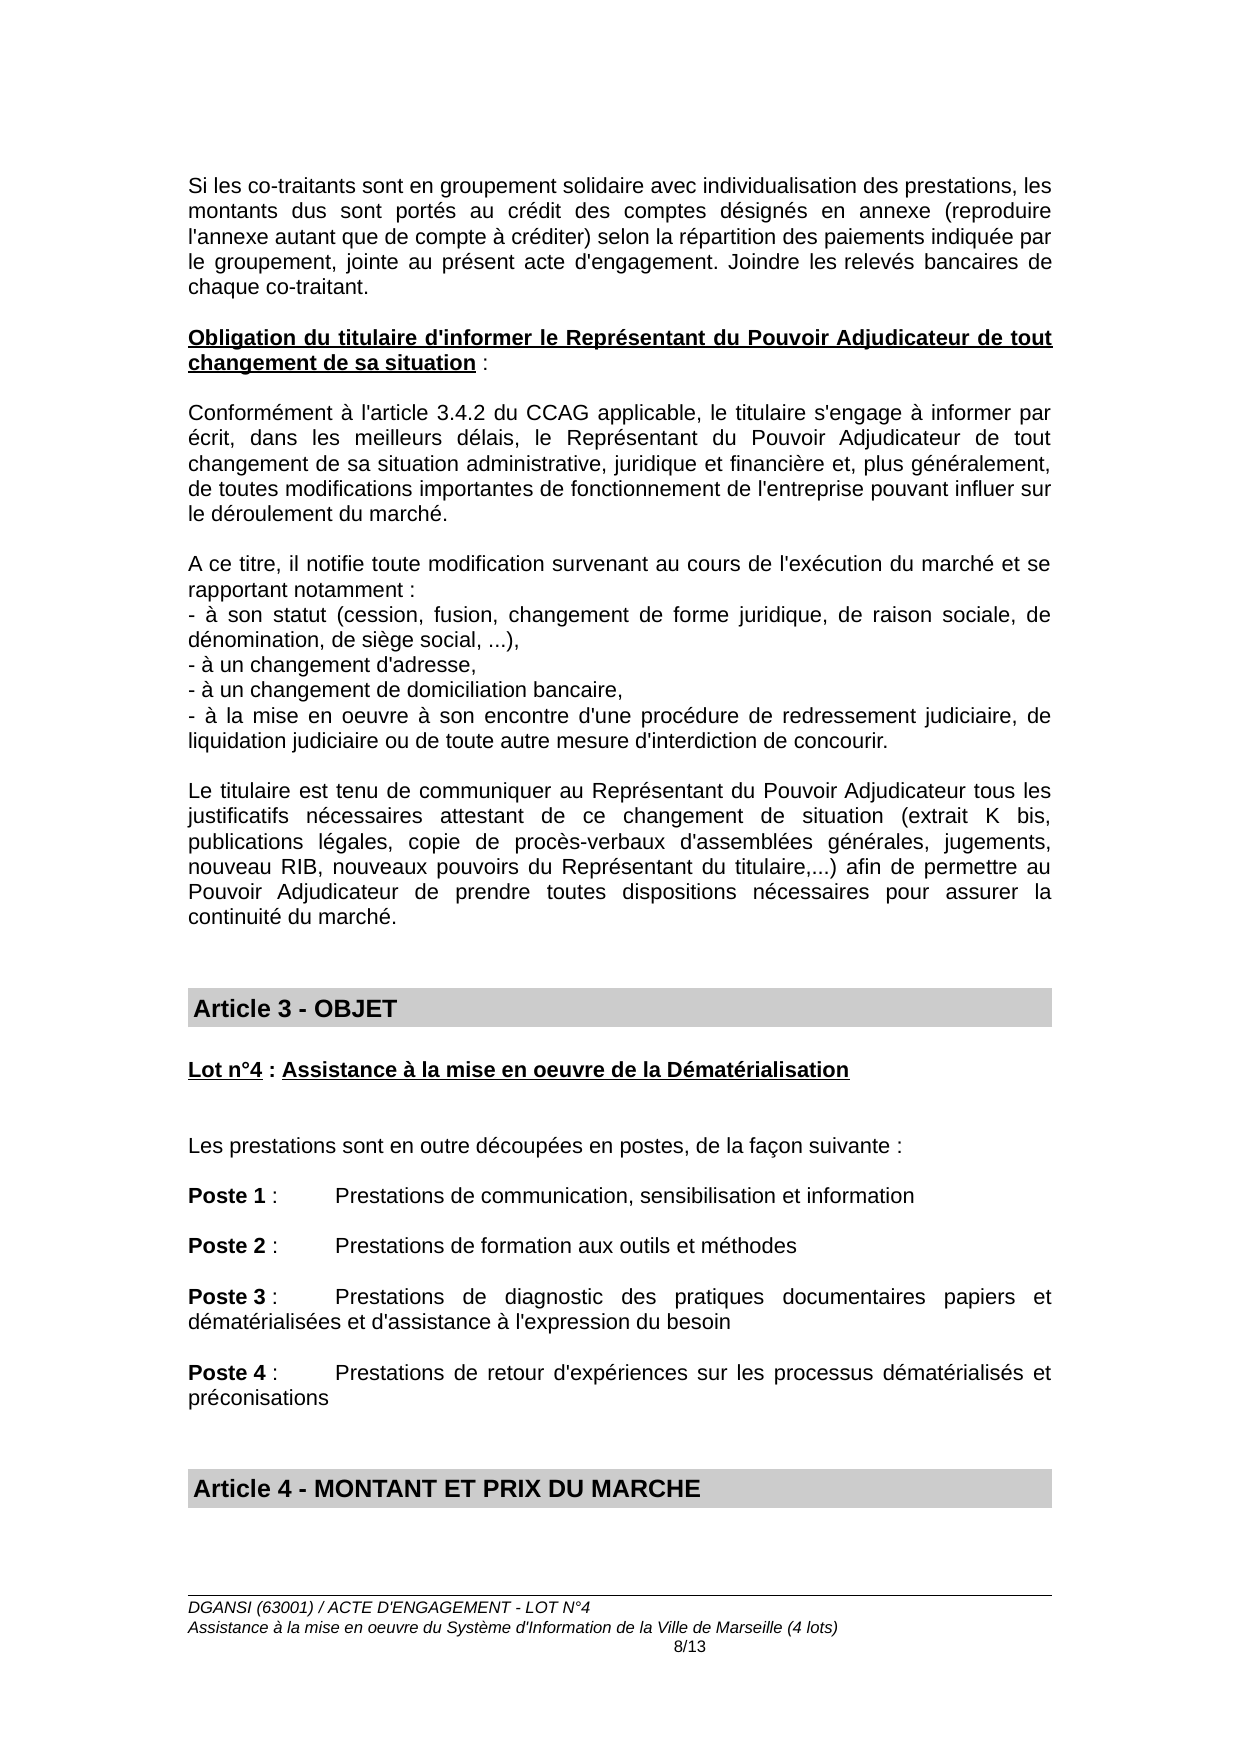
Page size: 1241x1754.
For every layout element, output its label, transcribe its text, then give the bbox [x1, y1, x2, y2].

text Poste 2 : Prestations de formation aux outils et méthodes [188, 1233, 1052, 1259]
text - à la mise en oeuvre à son encontre d'une procédure de redressement judiciaire, de liquidation judiciaire ou de toute autre mesure d'interdiction de concourir. [188, 703, 1052, 753]
subtitle OBJET [190, 991, 1050, 1025]
text Poste 1 : Prestations de communication, sensibilisation et information [188, 1183, 1052, 1208]
text Poste 4 : Prestations de retour d'expériences sur les processus dématérialisés et préconisations [188, 1359, 1052, 1410]
text Lot n°4 : Assistance à la mise en oeuvre de la Dématérialisation [188, 1057, 1052, 1082]
text - à un changement de domiciliation bancaire, [188, 677, 1052, 703]
text changement de sa situation : [188, 348, 1052, 375]
text Conformément à l'article 3.4.2 du CCAG applicable, le titulaire s'engage à informer par écrit, dans les meilleurs délais, le Représentant du Pouvoir Adjudicateur de tout changement de sa situation administrative, juridique et financière et, plus généralement, de toutes modifications importantes de fonctionnement de l'entreprise pouvant influer sur le déroulement du marché. [188, 400, 1052, 526]
text A ce titre, il notifie toute modification survenant au cours de l'exécution du marché et se rapportant notamment : [188, 551, 1052, 602]
text Poste 3 : Prestations de diagnostic des pratiques documentaires papiers et dématérialisées et d'assistance à l'expression du besoin [188, 1284, 1052, 1334]
text Les prestations sont en outre découpées en postes, de la façon suivante : [188, 1133, 1052, 1158]
text - à son statut (cession, fusion, changement de forme juridique, de raison sociale, de dénomination, de siège social, ...), [188, 602, 1052, 652]
text Le titulaire est tenu de communiquer au Représentant du Pouvoir Adjudicateur tous les justificatifs nécessaires attestant de ce changement de situation (extrait K bis, publications légales, copie de procès-verbaux d'assemblées générales, jugements, nouveau RIB, nouveaux pouvoirs du Représentant du titulaire,...) afin de permettre au Pouvoir Adjudicateur de prendre toutes dispositions nécessaires pour assurer la continuité du marché. [188, 778, 1052, 929]
subtitle MONTANT ET PRIX DU MARCHE [190, 1471, 1050, 1506]
text Si les co-traitants sont en groupement solidaire avec individualisation des prestations, les montants dus sont portés au crédit des comptes désignés en annexe (reproduire l'annexe autant que de compte à créditer) selon la répartition des paiements indiquée par le groupement, jointe au présent acte d'engagement. Joindre les relevés bancaires de chaque co-traitant. [188, 173, 1052, 299]
text Obligation du titulaire d'informer le Représentant du Pouvoir Adjudicateur de tout [188, 324, 1052, 346]
text - à un changement d'adresse, [188, 652, 1052, 677]
